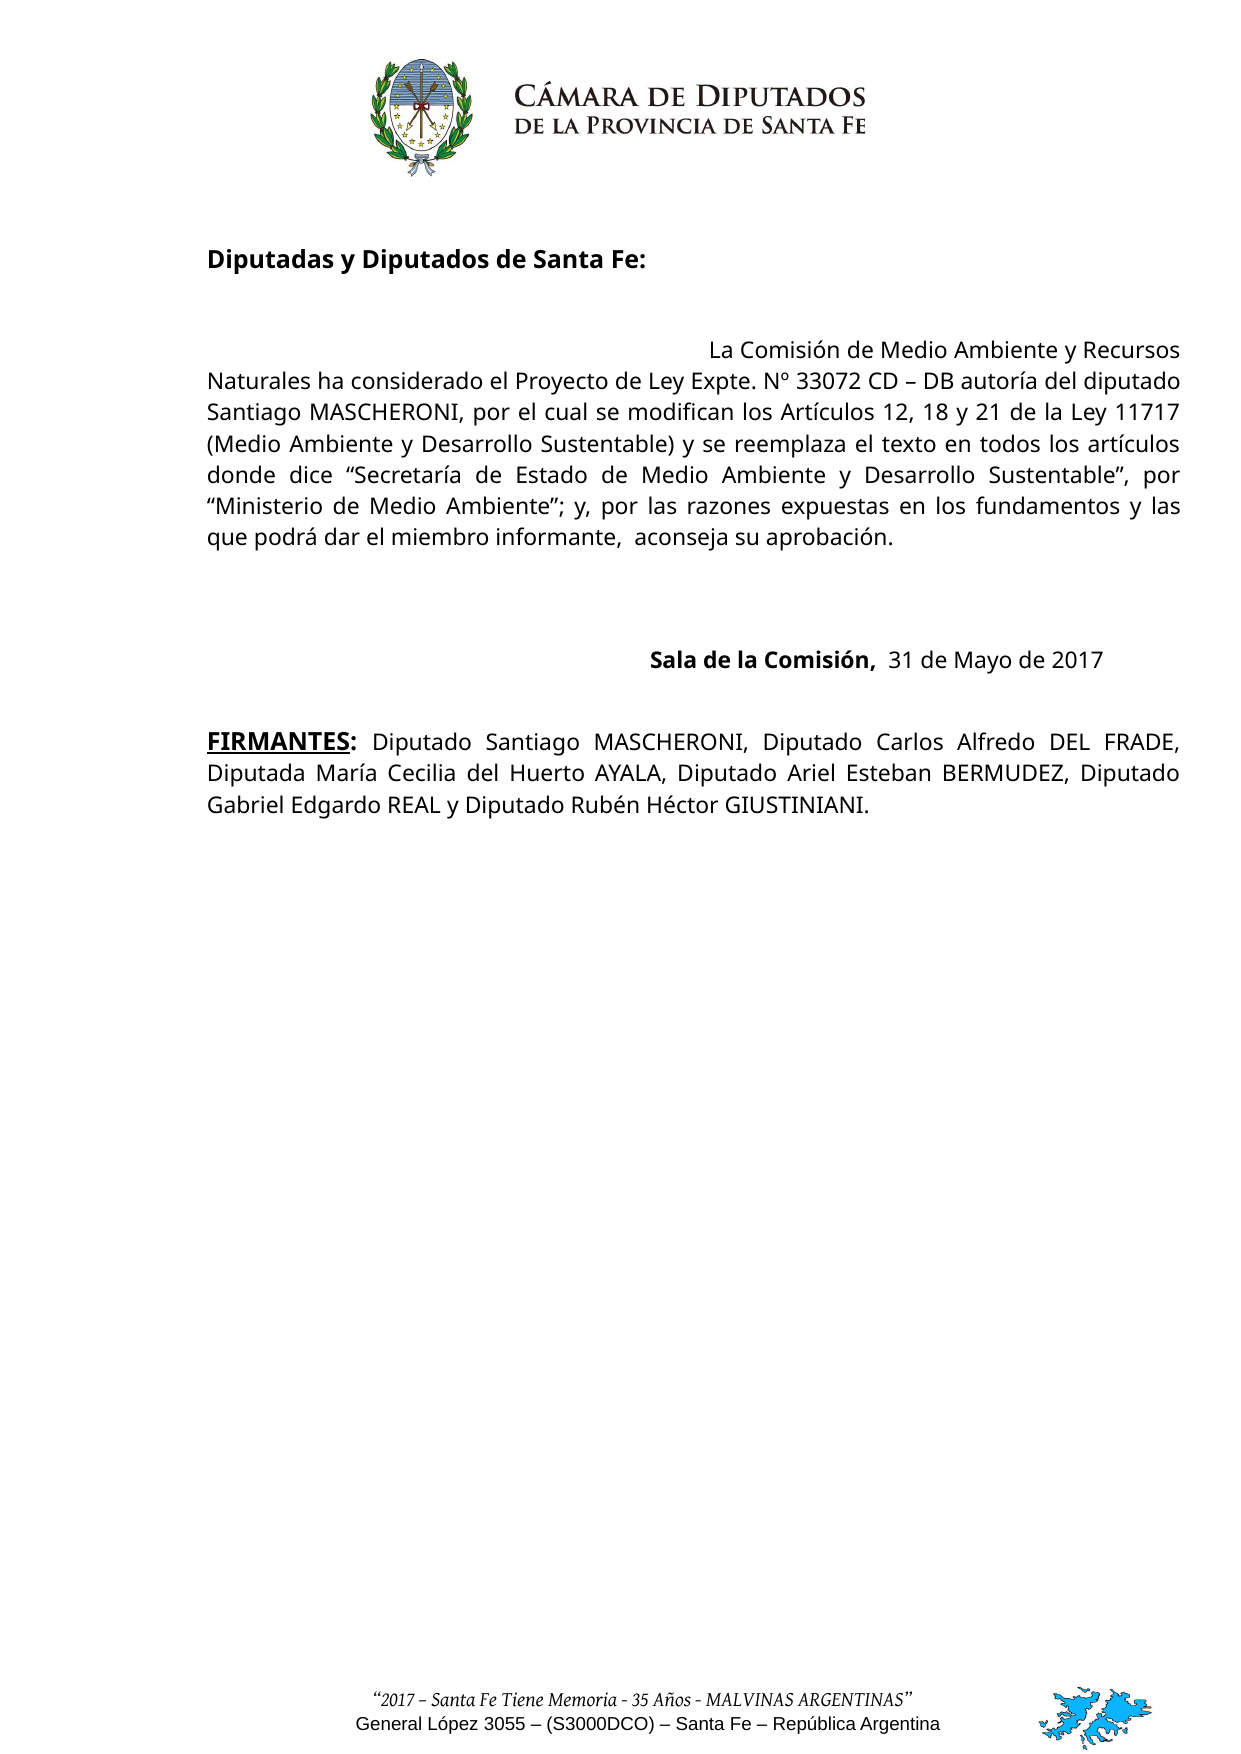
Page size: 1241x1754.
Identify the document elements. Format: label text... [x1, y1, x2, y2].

text Sala de la Comisión, 31 de Mayo de 2017 [207, 644, 1181, 675]
picture [370, 59, 866, 181]
picture [1032, 1681, 1155, 1754]
text La Comisión de Medio Ambiente y Recursos Naturales ha considerado el Proyecto de Ley Expte. Nº 33072 CD – DB autoría del diputado Santiago MASCHERONI, por el cual se modifican los Artículos 12, 18 y 21 de la Ley 11717 (Medio Ambiente y Desarrollo Sustentable) y se reemplaza el texto en todos los artículos donde dice “Secretaría de Estado de Medio Ambiente y Desarrollo Sustentable”, por “Ministerio de Medio Ambiente”; y, por las razones expuestas en los fundamentos y las que podrá dar el miembro informante, aconseja su aprobación. [207, 334, 1181, 552]
text Diputadas y Diputados de Santa Fe: [207, 242, 1181, 276]
text FIRMANTES: Diputado Santiago MASCHERONI, Diputado Carlos Alfredo DEL FRADE, Diputada María Cecilia del Huerto AYALA, Diputado Ariel Esteban BERMUDEZ, Diputado Gabriel Edgardo REAL y Diputado Rubén Héctor GIUSTINIANI. [207, 723, 1181, 820]
